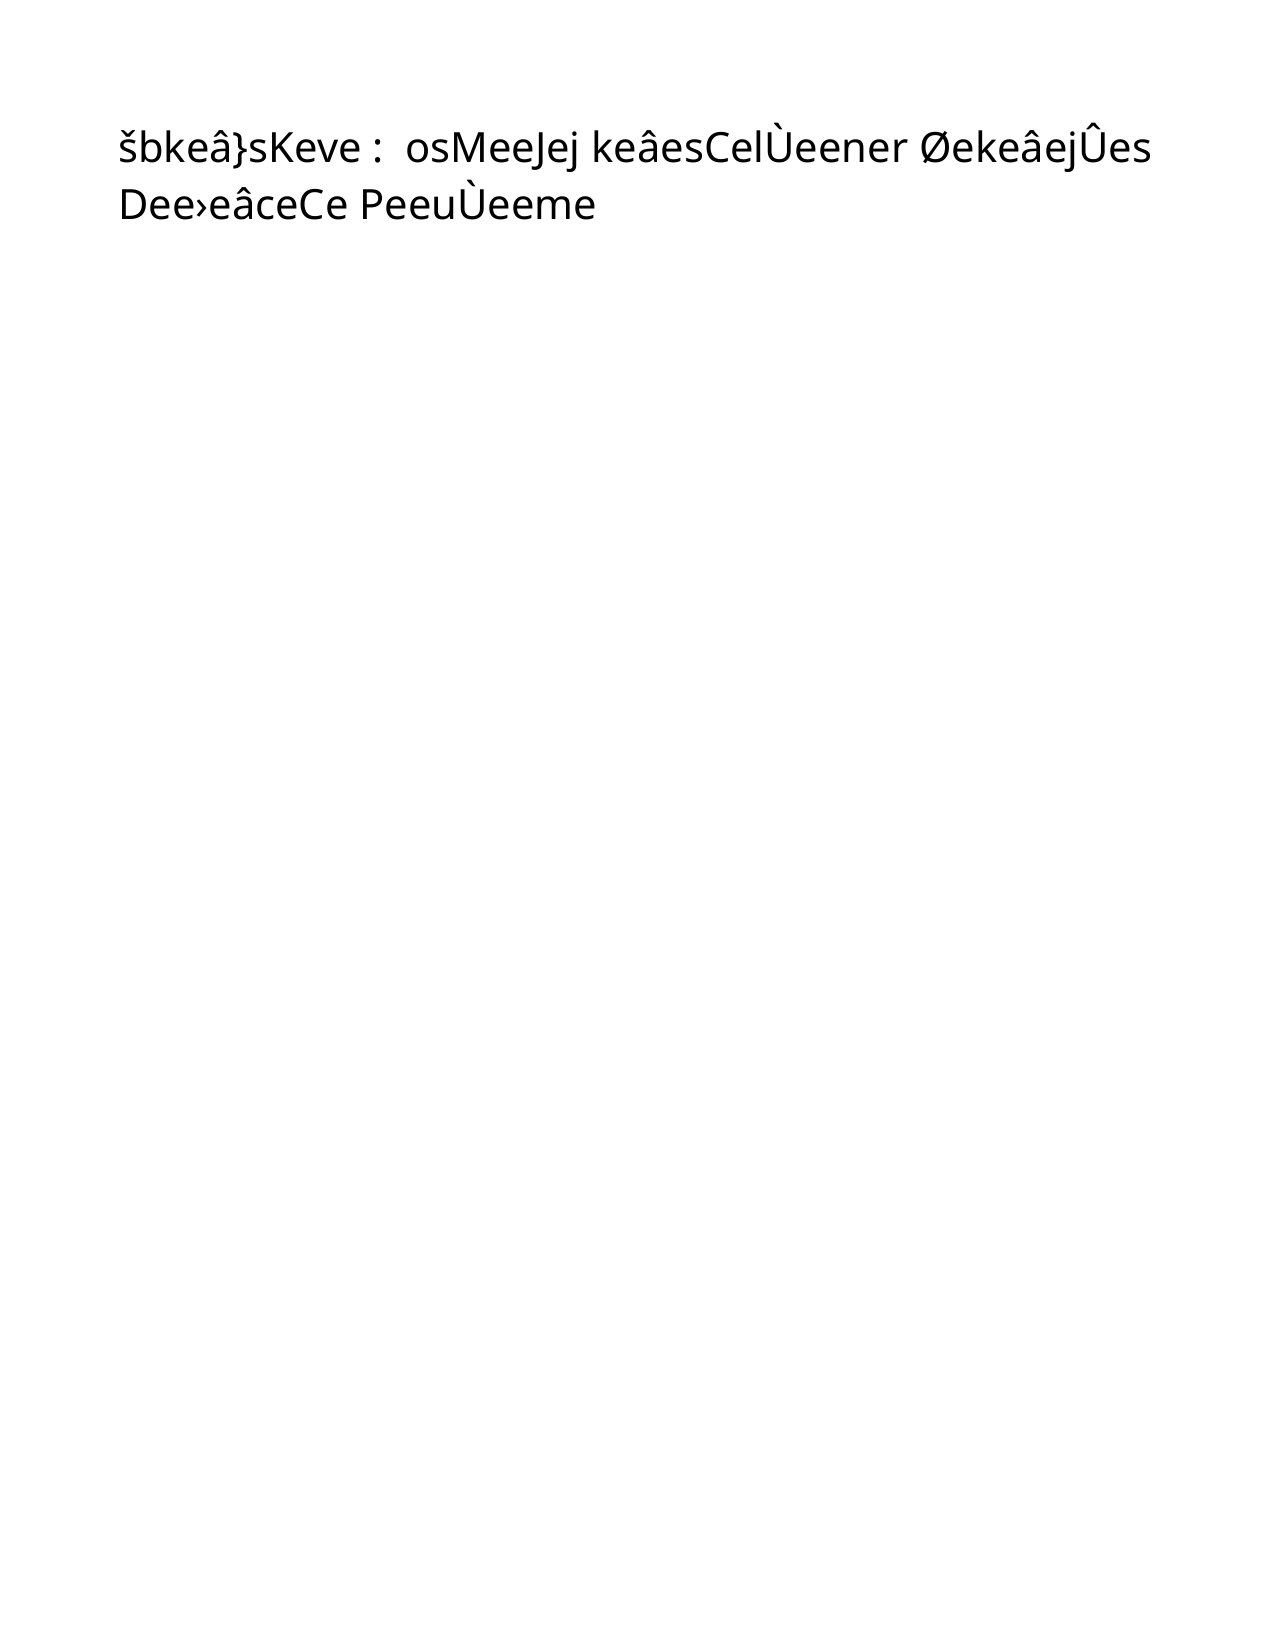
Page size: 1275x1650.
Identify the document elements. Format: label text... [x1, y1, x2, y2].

text šbkeâ}sKeve : osMeeJej keâesCelÙeener ØekeâejÛes Dee›eâceCe PeeuÙeeme [118, 118, 1157, 232]
